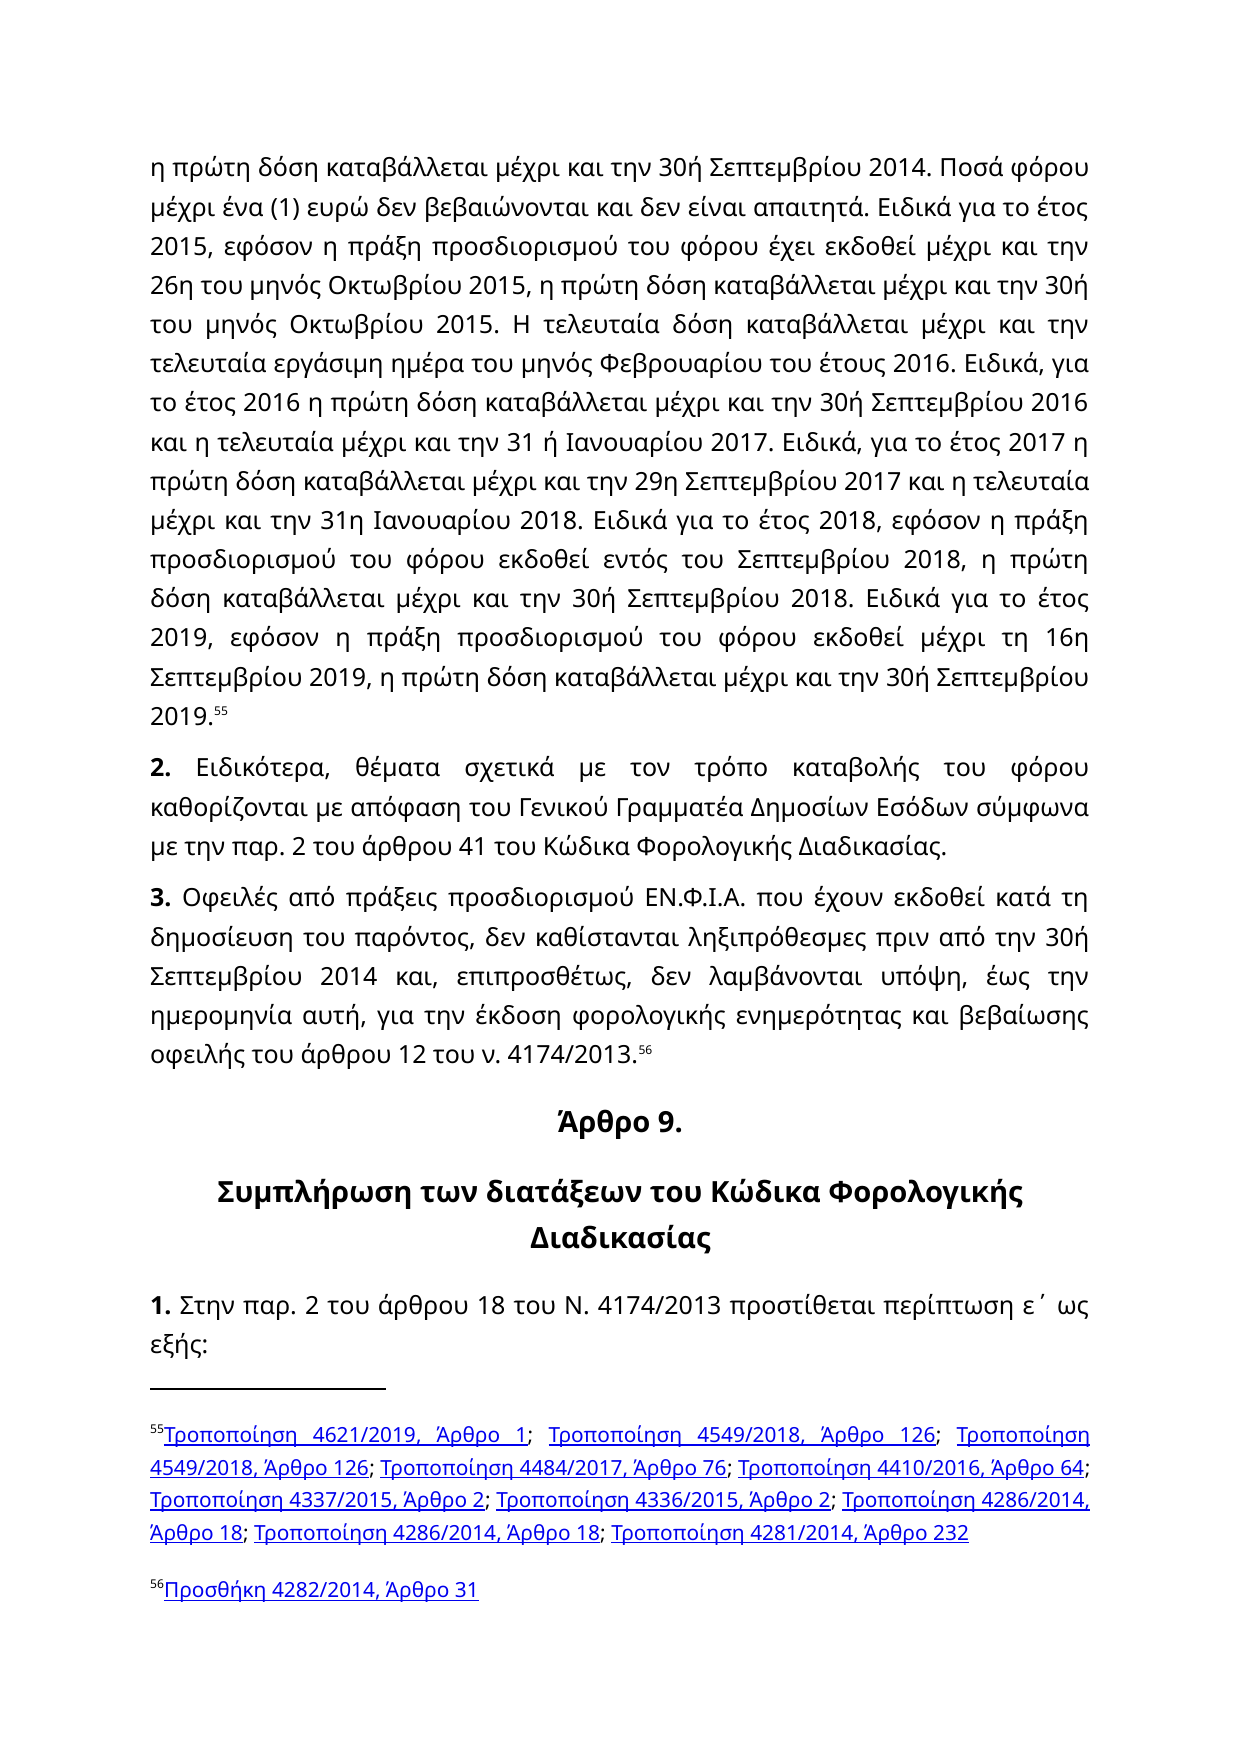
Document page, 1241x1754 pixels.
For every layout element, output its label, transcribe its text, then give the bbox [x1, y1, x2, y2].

subtitle Συμπλήρωση των διατάξεων του Κώδικα Φορολογικής Διαδικασίας [150, 1171, 1090, 1257]
text 2. Ειδικότερα, θέματα σχετικά με τον τρόπο καταβολής του φόρου καθορίζονται με απόφαση του Γενικού Γραμματέα Δημοσίων Εσόδων σύμφωνα με την παρ. 2 του άρθρου 41 του Κώδικα Φορολογικής Διαδικασίας. [150, 750, 1090, 862]
text Τροποποίηση 4621/2019, Άρθρο 1; Τροποποίηση 4549/2018, Άρθρο 126; Τροποποίηση 4549/2018, Άρθρο 126; Τροποποίηση 4484/2017, Άρθρο 76; Τροποποίηση 4410/2016, Άρθρο 64; Τροποποίηση 4337/2015, Άρθρο 2; Τροποποίηση 4336/2015, Άρθρο 2; Τροποποίηση 4286/2014, Άρθρο 18; Τροποποίηση 4286/2014, Άρθρο 18; Τροποποίηση 4281/2014, Άρθρο 232 [150, 1420, 1090, 1546]
text 1. Στην παρ. 2 του άρθρου 18 του Ν. 4174/2013 προστίθεται περίπτωση ε΄ ως εξής: [150, 1288, 1090, 1361]
subtitle Άρθρο 9. [150, 1101, 1090, 1141]
text 3. Οφειλές από πράξεις προσδιορισµού ΕΝ.Φ.Ι.Α. που έχουν εκδοθεί κατά τη δηµοσίευση του παρόντος, δεν καθίστανται ληξιπρόθεσµες πριν από την 30ή Σεπτεµβρίου 2014 και, επιπροσθέτως, δεν λαµβάνονται υπόψη, έως την ηµεροµηνία αυτή, για την έκδοση φορολογικής ενηµερότητας και βεβαίωσης οφειλής του άρθρου 12 του ν. 4174/2013. [150, 880, 1090, 1071]
text η πρώτη δόση καταβάλλεται μέχρι και την 30ή Σεπτεμβρίου 2014. Ποσά φόρου μέχρι ένα (1) ευρώ δεν βεβαιώνονται και δεν είναι απαιτητά. Ειδικά για το έτος 2015, εφόσον η πράξη προσδιορισμού του φόρου έχει εκδοθεί μέχρι και την 26η του μηνός Οκτωβρίου 2015, η πρώτη δόση καταβάλλεται μέχρι και την 30ή του μηνός Οκτωβρίου 2015. Η τελευταία δόση καταβάλλεται μέχρι και την τελευταία εργάσιμη ημέρα του μηνός Φεβρουαρίου του έτους 2016. Ειδικά, για το έτος 2016 η πρώτη δόση καταβάλλεται μέχρι και την 30ή Σεπτεμβρίου 2016 και η τελευταία μέχρι και την 31 ή Ιανουαρίου 2017. Ειδικά, για το έτος 2017 η πρώτη δόση καταβάλλεται µέχρι και την 29η Σεπτεµβρίου 2017 και η τελευταία µέχρι και την 31η Ιανουαρίου 2018. Ειδικά για το έτος 2018, εφόσον η πράξη προσδιορισμού του φόρου εκδοθεί εντός του Σεπτεμβρίου 2018, η πρώτη δόση καταβάλλεται μέχρι και την 30ή Σεπτεμβρίου 2018. Ειδικά για το έτος 2019, εφόσον η πράξη προσδιορισμού του φόρου εκδοθεί μέχρι τη 16η Σεπτεμβρίου 2019, η πρώτη δόση καταβάλλεται μέχρι και την 30ή Σεπτεμβρίου 2019. [150, 150, 1090, 732]
text Προσθήκη 4282/2014, Άρθρο 31 [150, 1576, 1090, 1604]
